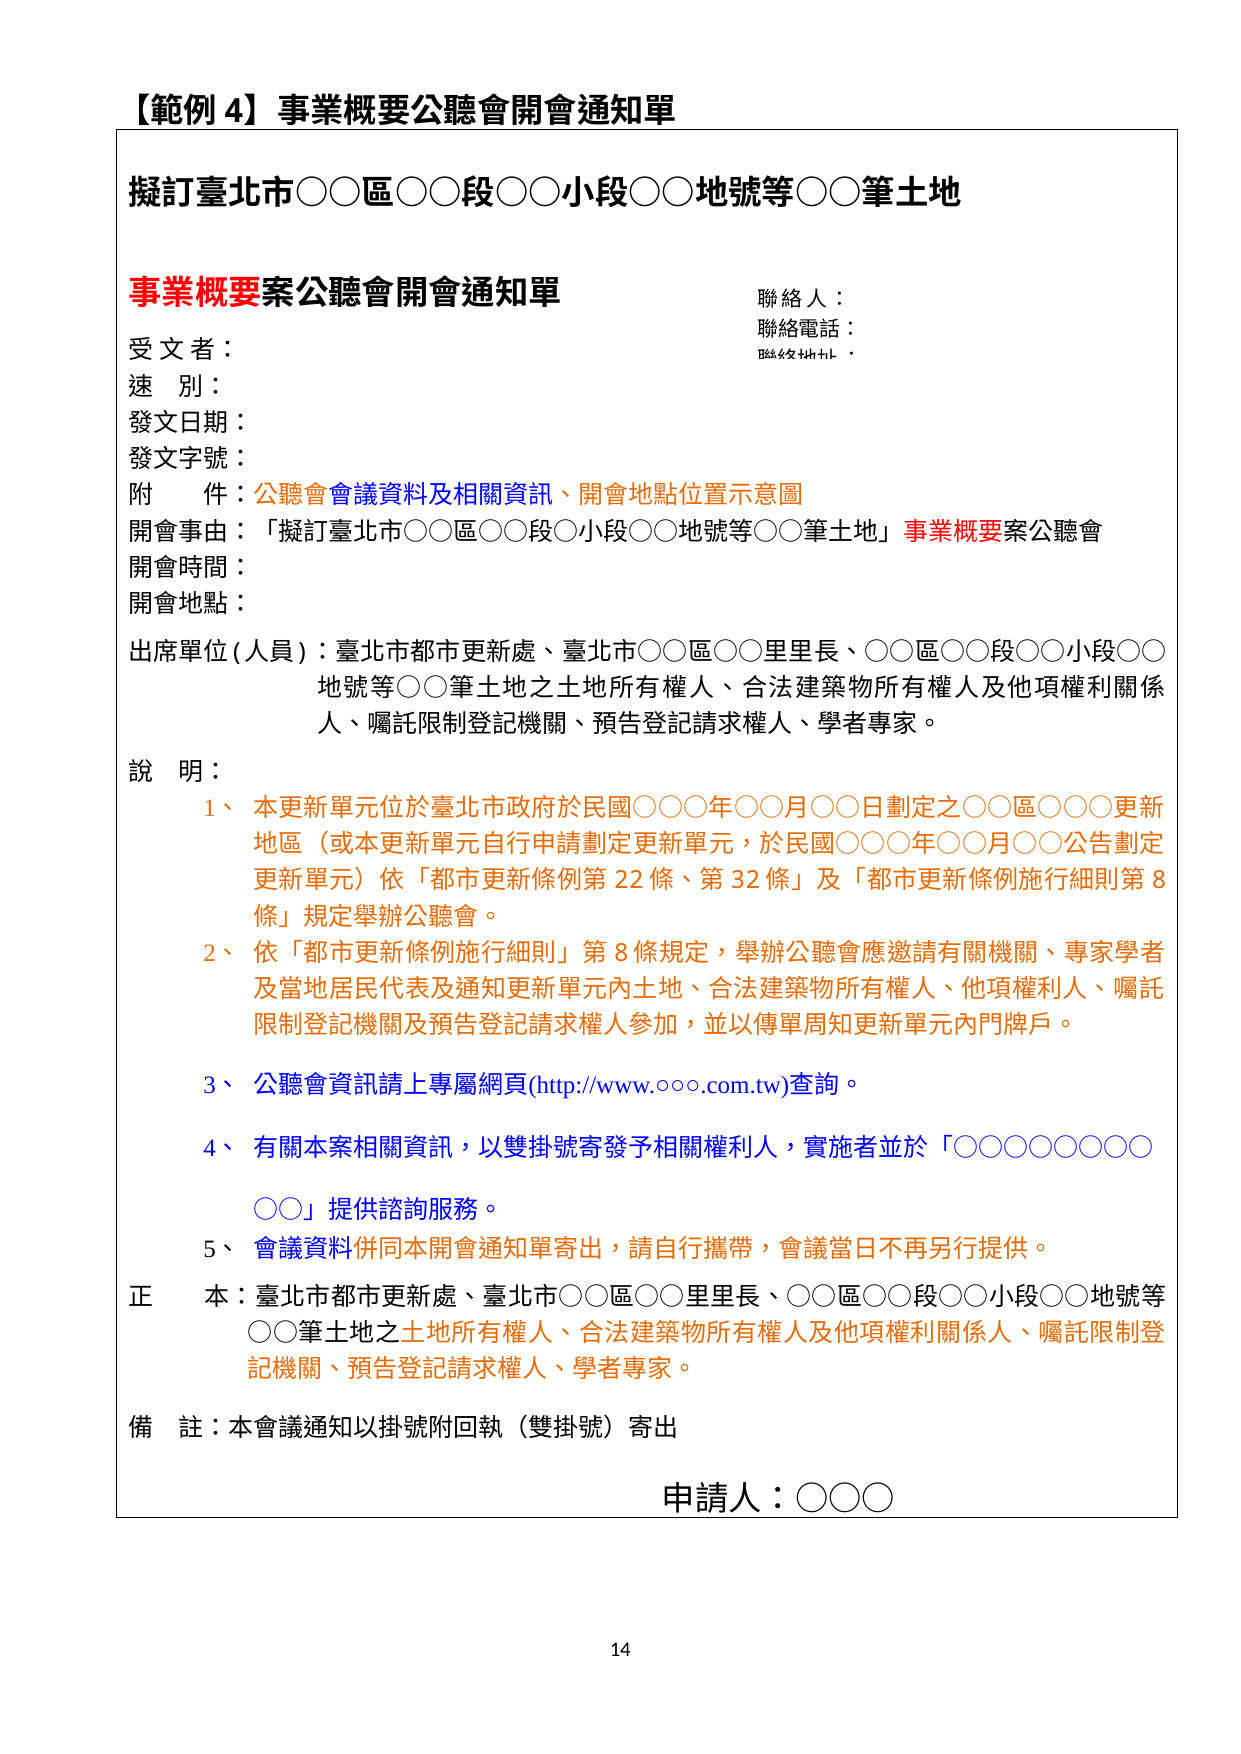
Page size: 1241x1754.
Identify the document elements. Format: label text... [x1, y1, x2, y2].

text 【範例4】事業概要公聽會開會通知單 [117, 66, 1122, 129]
table_header 擬訂臺北市○○區○○段○○小段○○地號等○○筆土地 事業概要案公聽會開會通知單 受文者： 速別： 發文日期： 發文字號： 附 件：公聽會會議資料及相關資訊、開會地點位置示意圖 開會事由：「擬訂臺北市○○區○○段○小段○○地號等○○筆土地」事業概要案公聽會 開會時間： 開會地點： 出席單位(人員)：臺北市都市更新處、臺北市○○區○○里里長、○○區○○段○○小段○○地號等○○筆土地之土地所有權人、合法建築物所有權人及他項權利關係人、囑託限制登記機關、預告登記請求權人、學者專家。 說明： 本更新單元位於臺北市政府於民國○○○年○○月○○日劃定之○○區○○○更新地區（或本更新單元自行申請劃定更新單元，於民國○○○年○○月○○公告劃定更新單元）依「都市更新條例第22條、第32條」及「都市更新條例施行細則第8條」規定舉辦公聽會。 依「都市更新條例施行細則」第8條規定，舉辦公聽會應邀請有關機關、專家學者及當地居民代表及通知更新單元內土地、合法建築物所有權人、他項權利人、囑託限制登記機關及預告登記請求權人參加，並以傳單周知更新單元內門牌戶。 公聽會資訊請上專屬網頁(http://www.○○○.com.tw)查詢。 有關本案相關資訊，以雙掛號寄發予相關權利人，實施者並於「○○○○○○○○○○」提供諮詢服務。 會議資料併同本開會通知單寄出，請自行攜帶，會議當日不再另行提供。 正 本：臺北市都市更新處、臺北市○○區○○里里長、○○區○○段○○小段○○地號等○○筆土地之土地所有權人、合法建築物所有權人及他項權利關係人、囑託限制登記機關、預告登記請求權人、學者專家。 備註：本會議通知以掛號附回執（雙掛號）寄出 申請人：○○○ 中華民國○○○年○○月○○日 [117, 130, 1177, 1517]
